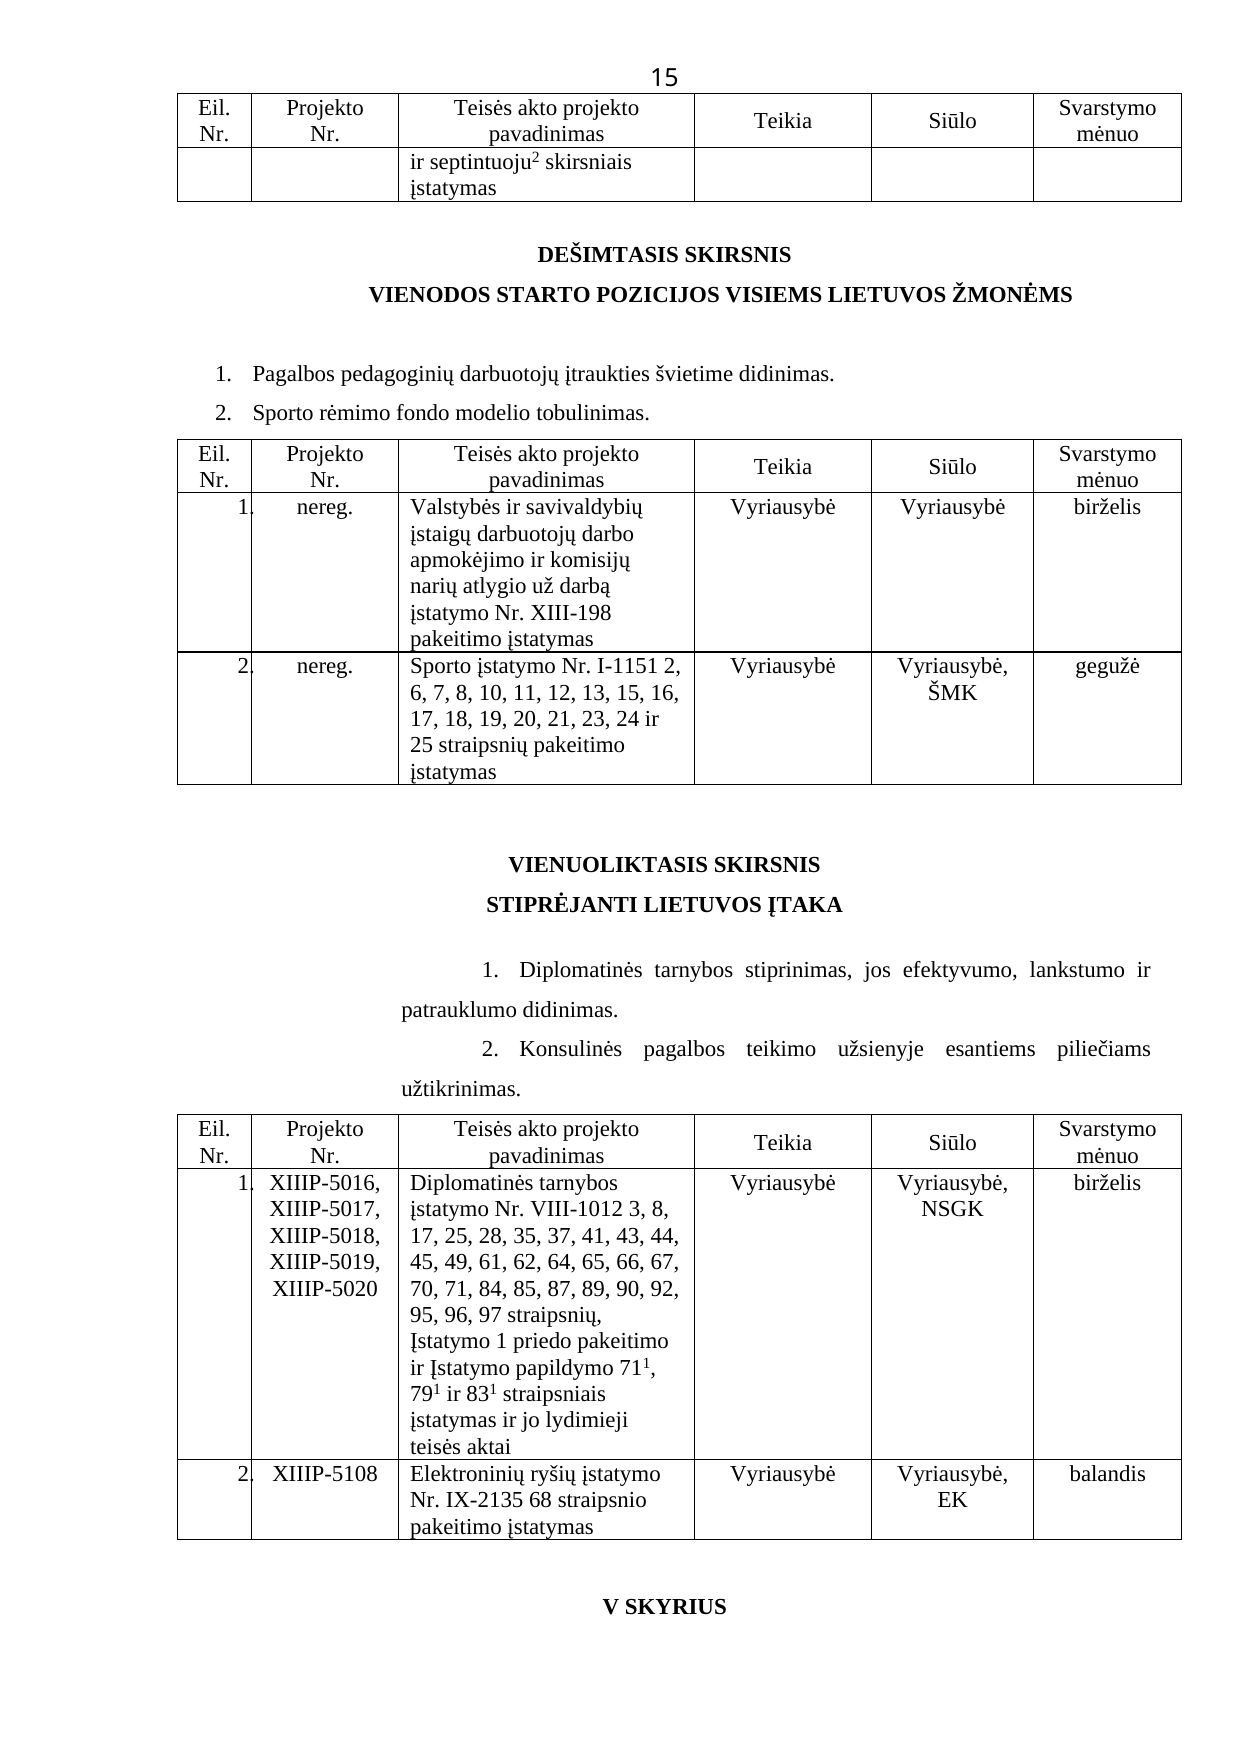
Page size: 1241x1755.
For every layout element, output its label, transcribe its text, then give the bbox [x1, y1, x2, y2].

list Pagalbos pedagoginių darbuotojų įtraukties švietime didinimas. [215, 359, 1152, 386]
table_header Teisės akto projekto pavadinimas [399, 1115, 694, 1168]
text DEŠIMTASIS SKIRSNIS [177, 241, 1152, 267]
table_cell birželis [1034, 1169, 1181, 1459]
table_cell [178, 1460, 251, 1539]
table_header Teisės akto projekto pavadinimas [399, 94, 694, 147]
table_cell [695, 148, 871, 201]
table_cell [178, 148, 251, 201]
table_cell gegužė [1034, 653, 1181, 784]
table_header Siūlo [872, 440, 1033, 492]
table_cell Vyriausybė, NSGK [872, 1169, 1033, 1459]
table_cell [1034, 148, 1181, 201]
table_cell Elektroninių ryšių įstatymo Nr. IX-2135 68 straipsnio pakeitimo įstatymas [399, 1460, 694, 1539]
table_header Teikia [695, 440, 871, 492]
text V SKYRIUS [177, 1593, 1152, 1619]
list Diplomatinės tarnybos stiprinimas, jos efektyvumo, lankstumo ir patrauklumo didinimas. [363, 956, 1152, 1022]
table_cell Diplomatinės tarnybos įstatymo Nr. VIII-1012 3, 8, 17, 25, 28, 35, 37, 41, 43, 44, 45, 49, 61, 62, 64, 65, 66, 67, 70, 71, 84, 85, 87, 89, 90, 92, 95, 96, 97 straipsnių, Įstatymo 1 priedo pakeitimo ir Įstatymo papildymo 711, 791 ir 831 straipsniais įstatymas ir jo lydimieji teisės aktai [399, 1169, 694, 1459]
table_cell Vyriausybė [695, 1460, 871, 1539]
table_cell [178, 493, 251, 651]
table_header Svarstymo mėnuo [1034, 440, 1181, 492]
table_cell nereg. [252, 653, 398, 784]
table_cell Sporto įstatymo Nr. I-1151 2, 6, 7, 8, 10, 11, 12, 13, 15, 16, 17, 18, 19, 20, 21, 23, 24 ir 25 straipsnių pakeitimo įstatymas [399, 653, 694, 784]
table_header Svarstymo mėnuo [1034, 94, 1181, 147]
text VIENODOS STARTO POZICIJOS VISIEMS LIETUVOS ŽMONĖMS [290, 281, 1152, 307]
text VIENUOLIKTASIS SKIRSNIS [177, 851, 1152, 877]
table_cell balandis [1034, 1460, 1181, 1539]
list Sporto rėmimo fondo modelio tobulinimas. [215, 399, 1152, 425]
table_header Eil. Nr. [178, 1115, 251, 1168]
table_cell [178, 653, 251, 784]
table_cell [178, 1169, 251, 1459]
table_cell birželis [1034, 493, 1181, 651]
table_header Teisės akto projekto pavadinimas [399, 440, 694, 492]
table_header Eil. Nr. [178, 440, 251, 492]
table_cell Vyriausybė, EK [872, 1460, 1033, 1539]
table_cell ir septintuoju2 skirsniais įstatymas [399, 148, 694, 201]
list Konsulinės pagalbos teikimo užsienyje esantiems piliečiams užtikrinimas. [363, 1035, 1152, 1101]
table_header Projekto Nr. [252, 1115, 398, 1168]
table_header Siūlo [872, 94, 1033, 147]
table_cell Vyriausybė, ŠMK [872, 653, 1033, 784]
table_header Teikia [695, 94, 871, 147]
table_header Siūlo [872, 1115, 1033, 1168]
table_cell [252, 148, 398, 201]
table_cell Vyriausybė [695, 493, 871, 651]
table_cell Vyriausybė [872, 493, 1033, 651]
table_cell [872, 148, 1033, 201]
table_header Projekto Nr. [252, 94, 398, 147]
table_header Projekto Nr. [252, 440, 398, 492]
table_header Teikia [695, 1115, 871, 1168]
table_cell nereg. [252, 493, 398, 651]
table_cell XIIIP-5016, XIIIP-5017, XIIIP-5018, XIIIP-5019, XIIIP-5020 [252, 1169, 398, 1459]
table_cell Vyriausybė [695, 1169, 871, 1459]
table_header Svarstymo mėnuo [1034, 1115, 1181, 1168]
table_cell Valstybės ir savivaldybių įstaigų darbuotojų darbo apmokėjimo ir komisijų narių atlygio už darbą įstatymo Nr. XIII-198 pakeitimo įstatymas [399, 493, 694, 651]
table_header Eil. Nr. [178, 94, 251, 147]
text STIPRĖJANTI LIETUVOS ĮTAKA [177, 891, 1152, 917]
table_cell Vyriausybė [695, 653, 871, 784]
table_cell XIIIP-5108 [252, 1460, 398, 1539]
